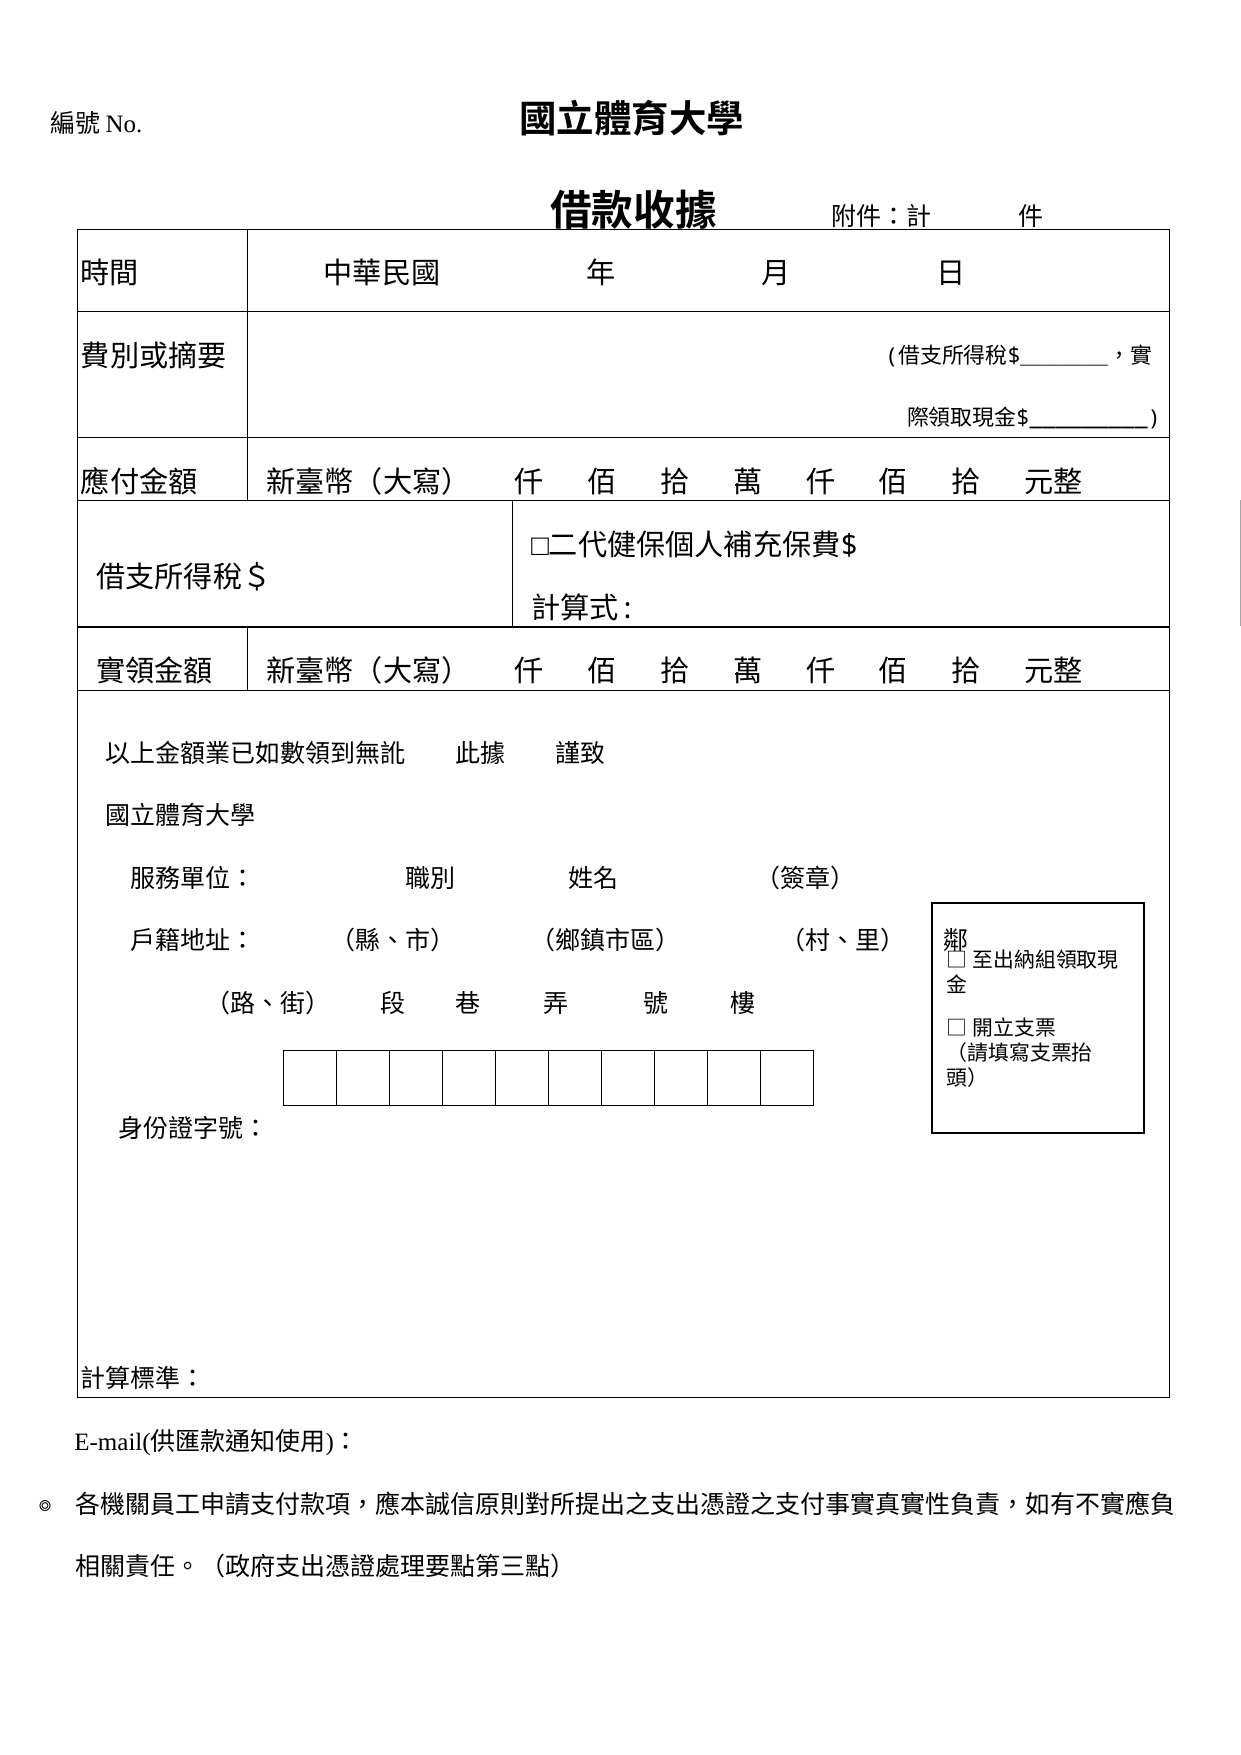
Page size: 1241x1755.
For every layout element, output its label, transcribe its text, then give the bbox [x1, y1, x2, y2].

table_header 中華民國 年 月 日 [248, 230, 1169, 311]
table_cell [1170, 500, 1240, 626]
table_header [284, 1051, 336, 1105]
table_header [655, 1051, 707, 1105]
table_cell 新臺幣（大寫） 仟 佰 拾 萬 仟 佰 拾 元整 [248, 628, 1169, 690]
table_header [337, 1051, 389, 1105]
table_cell □二代健保個人補充保費$ 計算式: [513, 501, 1169, 626]
table_header [549, 1051, 601, 1105]
table_cell 應付金額 [78, 438, 247, 500]
table_cell 借支所得稅＄ [78, 501, 512, 626]
table_cell (借支所得稅$＿＿＿＿，實 際領取現金$_________) [248, 312, 1169, 437]
table_cell [1170, 690, 1240, 1397]
table_header [602, 1051, 654, 1105]
table_header [496, 1051, 548, 1105]
table_cell 費別或摘要 [78, 312, 247, 437]
table_cell 新臺幣（大寫） 仟 佰 拾 萬 仟 佰 拾 元整 [248, 438, 1169, 500]
list 各機關員工申請支付款項，應本誠信原則對所提出之支出憑證之支付事實真實性負責，如有不實應負相關責任。（政府支出憑證處理要點第三點） [37, 1461, 1184, 1586]
table_cell 以上金額業已如數領到無訛 此據 謹致 國立體育大學 服務單位： 職別 姓名 （簽章） 戶籍地址： （縣、市） （鄉鎮市區） （村、里） 鄰 （路、街） 段 巷 弄 號 樓 身份證字號： 計算標準： [78, 691, 1169, 1397]
table_cell [1170, 626, 1240, 690]
text E-mail(供匯款通知使用)： [18, 1398, 1184, 1461]
table_header [708, 1051, 760, 1105]
table_header [443, 1051, 495, 1105]
table_cell [1170, 437, 1240, 500]
table_header [761, 1051, 813, 1105]
text 借款收據 附件：計 件 [281, 166, 1184, 228]
table_cell 實領金額 [78, 628, 247, 690]
table_header 時間 [78, 230, 247, 311]
table_cell [1170, 311, 1240, 437]
table_header [1170, 229, 1240, 311]
table_header [390, 1051, 442, 1105]
